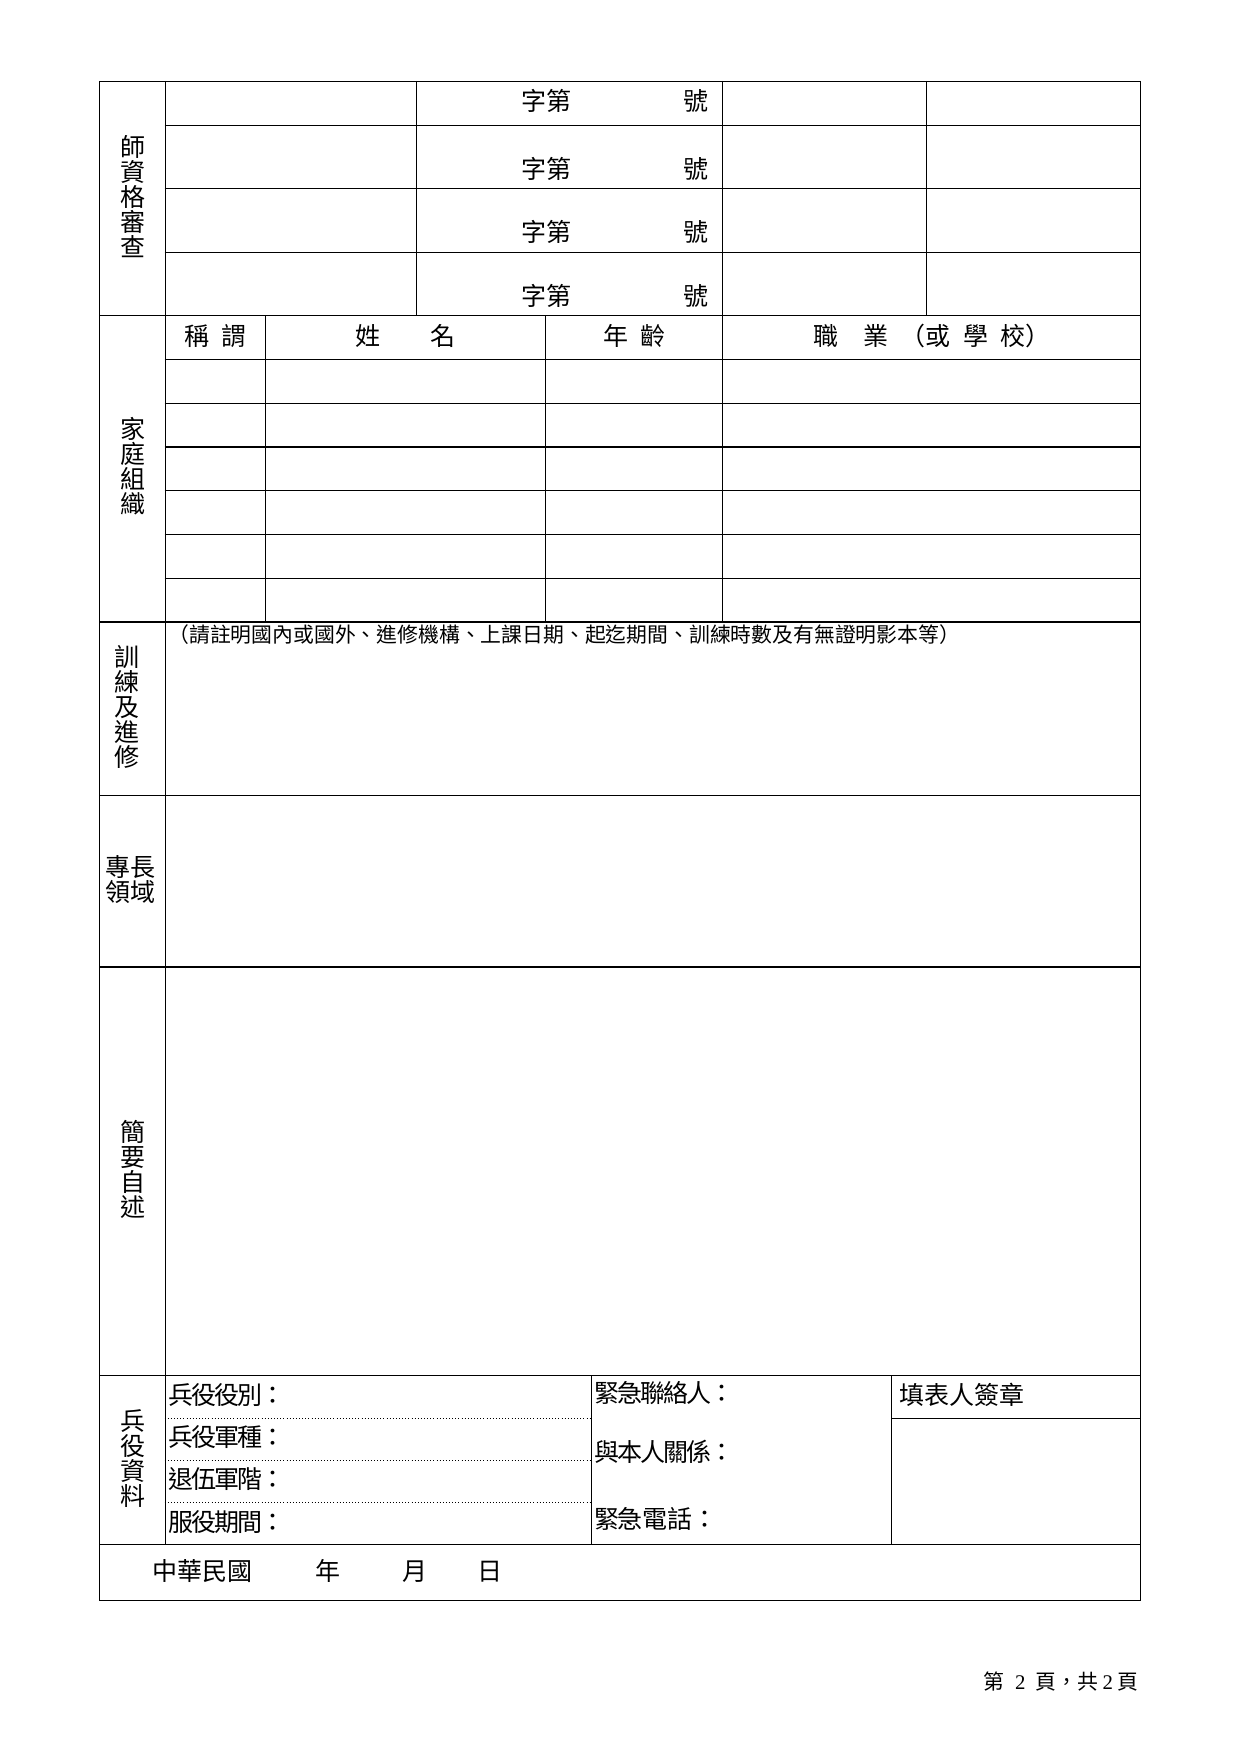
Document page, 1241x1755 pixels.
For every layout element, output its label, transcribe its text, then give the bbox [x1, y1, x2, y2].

table_cell [266, 448, 545, 490]
table_cell 簡 要 自 述 [100, 968, 165, 1375]
table_cell [723, 448, 1140, 490]
table_cell [546, 404, 722, 446]
table_cell 字第 號 [417, 82, 722, 124]
table_cell [723, 404, 1140, 446]
table_cell [723, 491, 1140, 534]
table_cell 稱 謂 [166, 316, 265, 359]
table_cell [266, 360, 545, 403]
table_cell 專長領域 [100, 796, 165, 966]
table_cell [723, 82, 926, 124]
table_cell [927, 82, 1140, 124]
table_cell [927, 126, 1140, 188]
table_cell （請註明國內或國外、進修機構、上課日期、起迄期間、訓練時數及有無證明影本等） [166, 623, 1140, 795]
table_cell [546, 448, 722, 490]
table_cell [892, 1419, 1140, 1544]
table_cell 姓 名 [266, 316, 545, 359]
table_cell 緊急聯絡人： 與本人關係： 緊急電話： [592, 1376, 891, 1544]
table_cell 填表人簽章 [892, 1376, 1140, 1418]
table_cell [166, 491, 265, 534]
table_cell [266, 491, 545, 534]
table_cell [546, 535, 722, 578]
table_cell [266, 535, 545, 578]
table_cell [723, 126, 926, 188]
table_cell [723, 253, 926, 315]
table_cell [927, 189, 1140, 252]
table_cell [723, 535, 1140, 578]
table_cell 職 業 （或 學 校） [723, 316, 1140, 359]
table_cell [546, 579, 722, 621]
table_cell [166, 253, 416, 315]
table_cell [166, 360, 265, 403]
table_cell [723, 360, 1140, 403]
table_cell [546, 491, 722, 534]
table_cell 退伍軍階： [166, 1460, 591, 1502]
table_header 師資格審查 [100, 82, 165, 315]
table_cell 兵役軍種： [166, 1418, 591, 1460]
table_cell 服役期間： [166, 1502, 591, 1544]
table_cell 年 齡 [546, 316, 722, 359]
table_cell [166, 579, 265, 621]
table_cell 兵役役別： [166, 1376, 591, 1418]
table_cell 中華民國 年 月 日 [100, 1545, 1140, 1600]
table_cell [166, 404, 265, 446]
table_cell [266, 579, 545, 621]
table_cell [166, 189, 416, 252]
table_cell 字第 號 [417, 253, 722, 315]
table_cell 兵役資料 [100, 1376, 165, 1544]
table_cell [166, 126, 416, 188]
table_cell [266, 404, 545, 446]
table_cell [166, 535, 265, 578]
table_cell 家庭組織 [100, 316, 165, 621]
table_cell [546, 360, 722, 403]
table_cell [166, 82, 416, 124]
table_cell 字第 號 [417, 126, 722, 188]
table_cell [166, 968, 1140, 1375]
table_cell [166, 796, 1140, 966]
table_cell [723, 189, 926, 252]
table_cell [723, 579, 1140, 621]
table_cell 訓練及進修 [100, 623, 165, 795]
table_cell [166, 448, 265, 490]
table_cell 字第 號 [417, 189, 722, 252]
table_cell [927, 253, 1140, 315]
